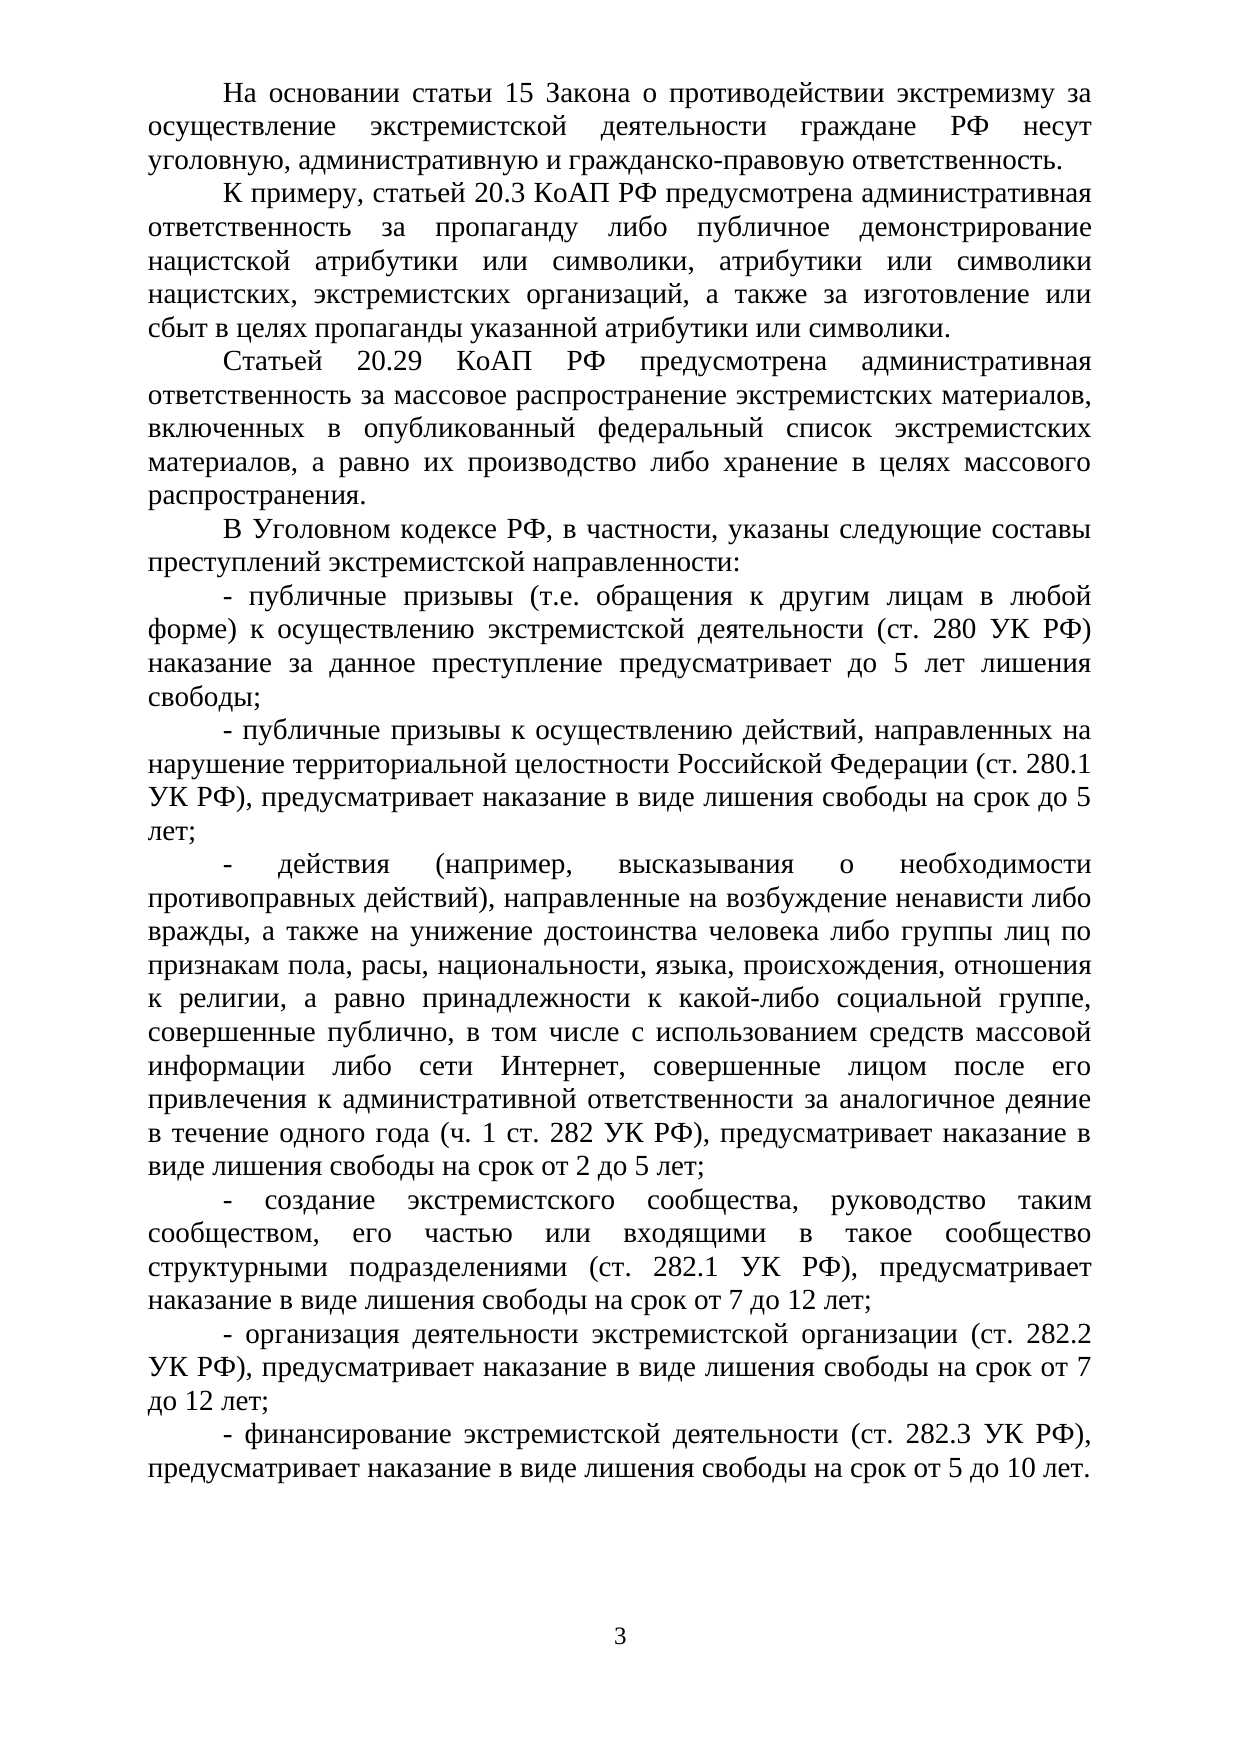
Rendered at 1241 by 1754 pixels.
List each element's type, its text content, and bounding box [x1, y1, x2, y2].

text В Уголовном кодексе РФ, в частности, указаны следующие составы преступлений экстремистской направленности: [148, 511, 1092, 578]
text - финансирование экстремистской деятельности (ст. 282.3 УК РФ), предусматривает наказание в виде лишения свободы на срок от 5 до 10 лет. [148, 1417, 1092, 1484]
text На основании статьи 15 Закона о противодействии экстремизму за осуществление экстремистской деятельности граждане РФ несут уголовную, административную и гражданско-правовую ответственность. [148, 75, 1092, 176]
text К примеру, статьей 20.3 КоАП РФ предусмотрена административная ответственность за пропаганду либо публичное демонстрирование нацистской атрибутики или символики, атрибутики или символики нацистских, экстремистских организаций, а также за изготовление или сбыт в целях пропаганды указанной атрибутики или символики. [148, 176, 1092, 343]
text - публичные призывы (т.е. обращения к другим лицам в любой форме) к осуществлению экстремистской деятельности (ст. 280 УК РФ) наказание за данное преступление предусматривает до 5 лет лишения свободы; [148, 578, 1092, 712]
text Статьей 20.29 КоАП РФ предусмотрена административная ответственность за массовое распространение экстремистских материалов, включенных в опубликованный федеральный список экстремистских материалов, а равно их производство либо хранение в целях массового распространения. [148, 343, 1092, 511]
text - действия (например, высказывания о необходимости противоправных действий), направленные на возбуждение ненависти либо вражды, а также на унижение достоинства человека либо группы лиц по признакам пола, расы, национальности, языка, происхождения, отношения к религии, а равно принадлежности к какой-либо социальной группе, совершенные публично, в том числе с использованием средств массовой информации либо сети Интернет, совершенные лицом после его привлечения к административной ответственности за аналогичное деяние в течение одного года (ч. 1 ст. 282 УК РФ), предусматривает наказание в виде лишения свободы на срок от 2 до 5 лет; [148, 846, 1092, 1182]
text - организация деятельности экстремистской организации (ст. 282.2 УК РФ), предусматривает наказание в виде лишения свободы на срок от 7 до 12 лет; [148, 1316, 1092, 1417]
text - публичные призывы к осуществлению действий, направленных на нарушение территориальной целостности Российской Федерации (ст. 280.1 УК РФ), предусматривает наказание в виде лишения свободы на срок до 5 лет; [148, 712, 1092, 846]
text - создание экстремистского сообщества, руководство таким сообществом, его частью или входящими в такое сообщество структурными подразделениями (ст. 282.1 УК РФ), предусматривает наказание в виде лишения свободы на срок от 7 до 12 лет; [148, 1182, 1092, 1316]
